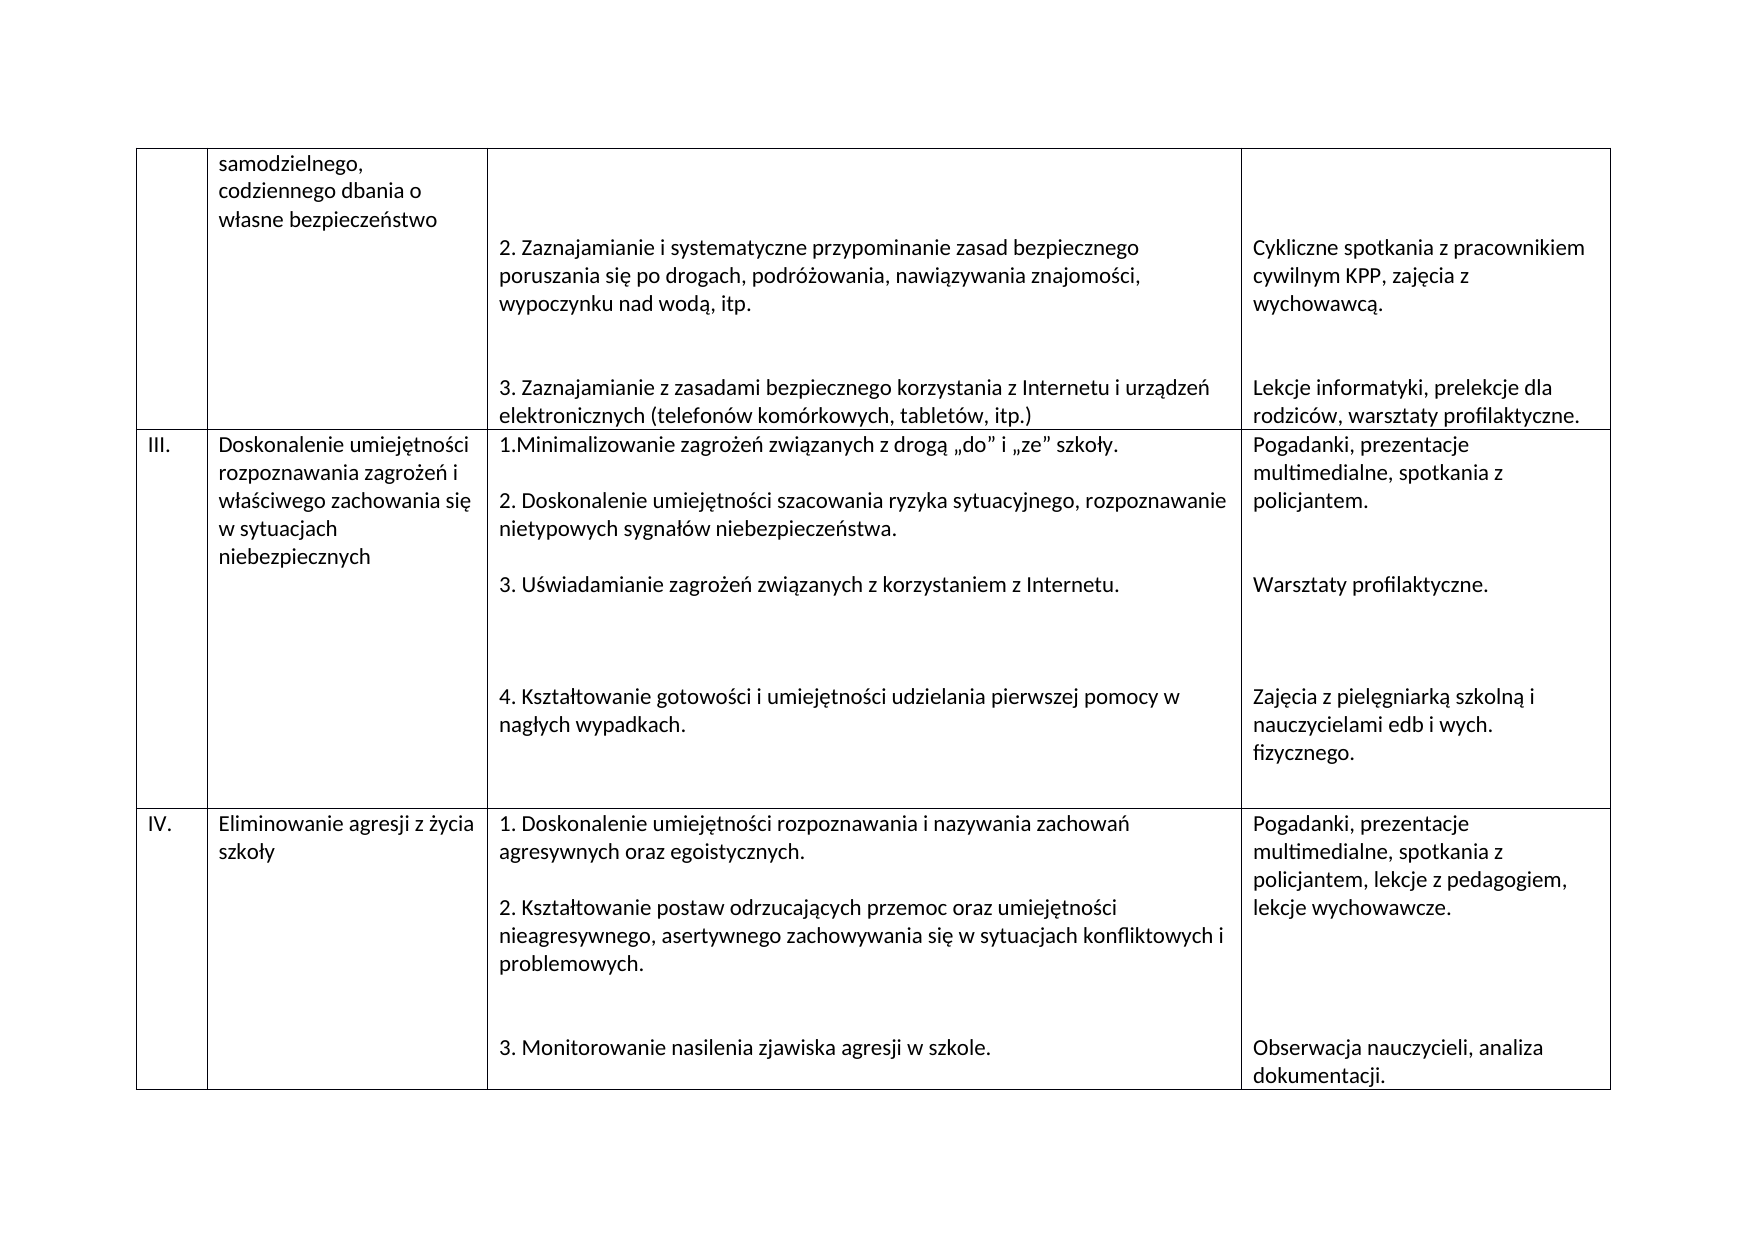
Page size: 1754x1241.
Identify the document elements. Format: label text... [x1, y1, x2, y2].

table_cell [137, 149, 207, 429]
table_cell 2. Zaznajamianie i systematyczne przypominanie zasad bezpiecznego poruszania się po drogach, podróżowania, nawiązywania znajomości, wypoczynku nad wodą, itp. 3. Zaznajamianie z zasadami bezpiecznego korzystania z Internetu i urządzeń elektronicznych (telefonów komórkowych, tabletów, itp.) [488, 149, 1241, 429]
table_cell 1.Minimalizowanie zagrożeń związanych z drogą „do” i „ze” szkoły. 2. Doskonalenie umiejętności szacowania ryzyka sytuacyjnego, rozpoznawanie nietypowych sygnałów niebezpieczeństwa. 3. Uświadamianie zagrożeń związanych z korzystaniem z Internetu. 4. Kształtowanie gotowości i umiejętności udzielania pierwszej pomocy w nagłych wypadkach. [488, 430, 1241, 808]
table_cell Eliminowanie agresji z życia szkoły [208, 809, 487, 1089]
table_cell 1. Doskonalenie umiejętności rozpoznawania i nazywania zachowań agresywnych oraz egoistycznych. 2. Kształtowanie postaw odrzucających przemoc oraz umiejętności nieagresywnego, asertywnego zachowywania się w sytuacjach konfliktowych i problemowych. 3. Monitorowanie nasilenia zjawiska agresji w szkole. [488, 809, 1241, 1089]
table_cell Pogadanki, prezentacje multimedialne, spotkania z policjantem, lekcje z pedagogiem, lekcje wychowawcze. Obserwacja nauczycieli, analiza dokumentacji. [1242, 809, 1610, 1089]
table_cell III. [137, 430, 207, 808]
table_cell samodzielnego, codziennego dbania o własne bezpieczeństwo [208, 149, 487, 429]
table_cell Cykliczne spotkania z pracownikiem cywilnym KPP, zajęcia z wychowawcą. Lekcje informatyki, prelekcje dla rodziców, warsztaty profilaktyczne. [1242, 149, 1610, 429]
table_cell IV. [137, 809, 207, 1089]
table_cell Doskonalenie umiejętności rozpoznawania zagrożeń i właściwego zachowania się w sytuacjach niebezpiecznych [208, 430, 487, 808]
table_cell Pogadanki, prezentacje multimedialne, spotkania z policjantem. Warsztaty profilaktyczne. Zajęcia z pielęgniarką szkolną i nauczycielami edb i wych. fizycznego. [1242, 430, 1610, 808]
